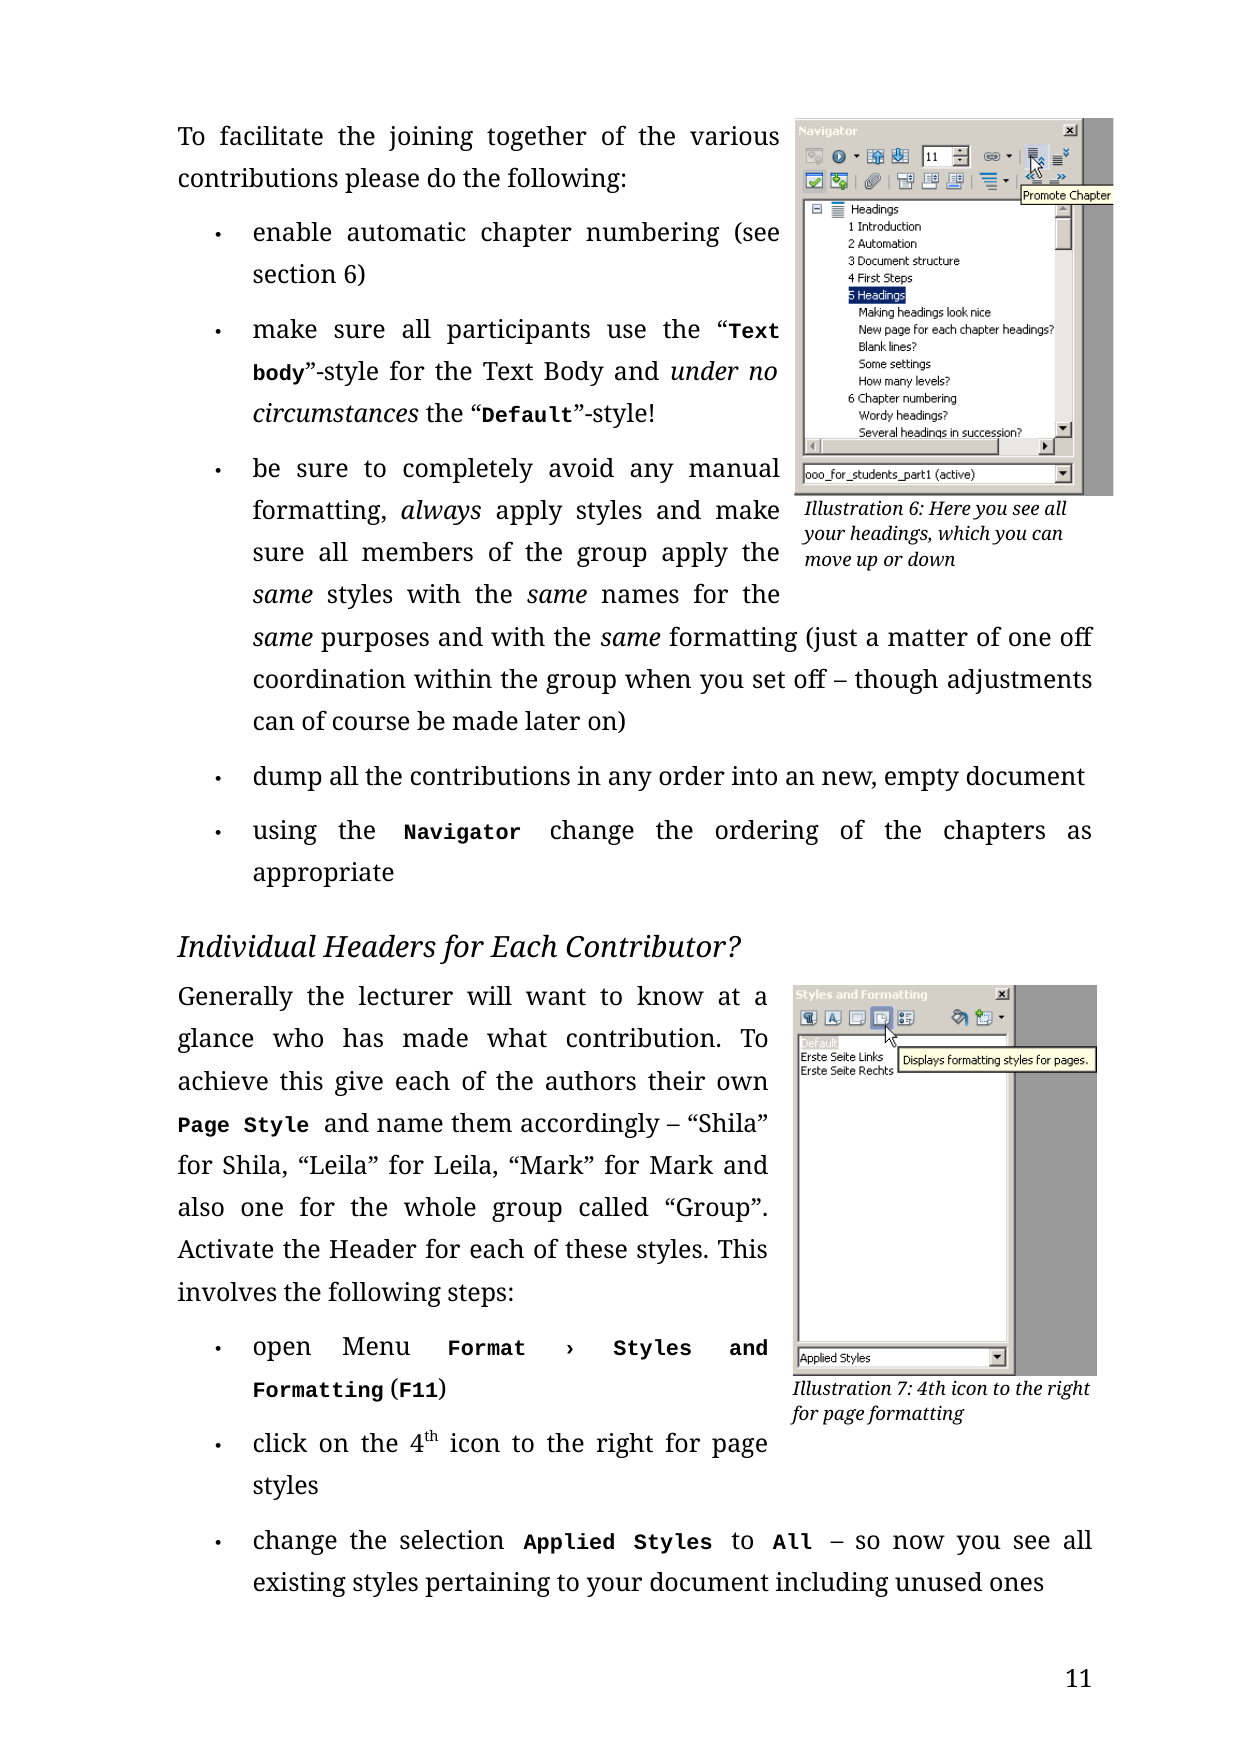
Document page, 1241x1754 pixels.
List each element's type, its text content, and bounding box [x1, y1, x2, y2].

list click on the 4th icon to the right for page styles [215, 1426, 1093, 1502]
list enable automatic chapter numbering (see section 6) [215, 215, 794, 291]
list change the selection Applied Styles to All – so now you see all existing styles pertaining to your document including unused ones [215, 1522, 1093, 1598]
list make sure all participants use the “Text body”-style for the Text Body and under no circumstances the “Default”-style! [215, 312, 794, 430]
list be sure to completely avoid any manual formatting, always apply styles and make sure all members of the group apply the same styles with the same names for the same purposes and with the same formatting (just a matter of one off coordination within the group when you set off – though adjustments can of course be made later on) [215, 451, 1093, 738]
list using the Navigator change the ordering of the chapters as appropriate [215, 813, 1093, 889]
picture [792, 985, 1097, 1376]
subtitle Individual Headers for Each Contributor? [177, 927, 1093, 966]
text Illustration 6: Here you see all your headings, which you can move up or down [804, 496, 1103, 572]
text Generally the lecturer will want to know at a glance who has made what contribution. To achieve this give each of the authors their own Page Style and name them accordingly – “Shila” for Shila, “Leila” for Leila, “Mark” for Mark and also one for the whole group called “Group”. Activate the Header for each of these styles. This involves the following steps: [177, 979, 1093, 1308]
picture [794, 118, 1114, 496]
list open Menu Format › Styles and Formatting (F11) [215, 1329, 793, 1405]
text To facilitate the joining together of the various contributions please do the following: [177, 118, 794, 194]
text Illustration 7: 4th icon to the right for page formatting [793, 1376, 1097, 1426]
list dump all the contributions in any order into an new, empty document [215, 758, 1093, 792]
